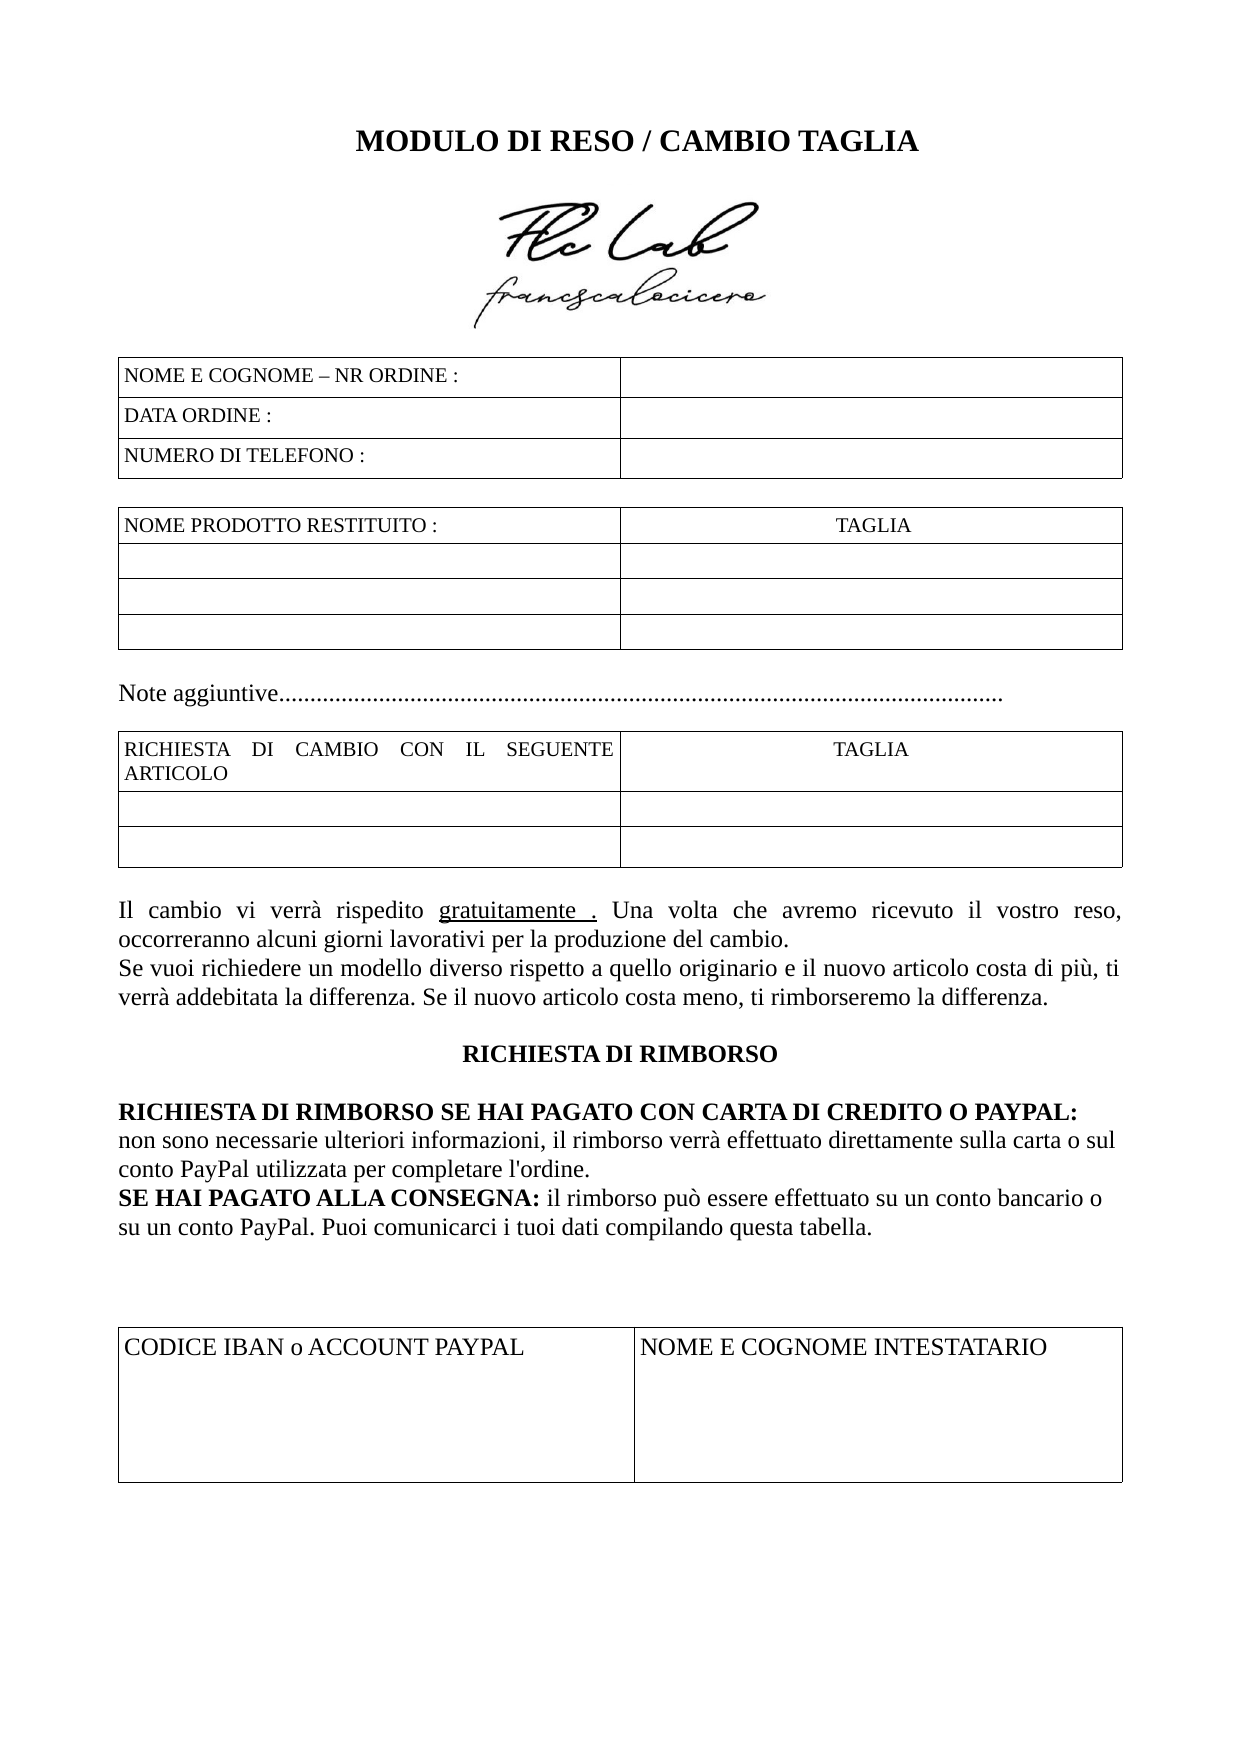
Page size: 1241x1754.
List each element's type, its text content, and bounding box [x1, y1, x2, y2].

table_cell [621, 827, 1122, 867]
table_header NOME E COGNOME – NR ORDINE : [119, 358, 620, 397]
table_cell [119, 792, 620, 826]
table_cell [621, 792, 1122, 826]
table_header NOME PRODOTTO RESTITUITO : [119, 508, 620, 542]
table_cell [621, 615, 1122, 649]
text RICHIESTA DI RIMBORSO SE HAI PAGATO CON CARTA DI CREDITO O PAYPAL: non sono necessarie ulteriori informazioni, il rimborso verrà effettuato direttamente sulla carta o sul conto PayPal utilizzata per completare l'ordine. [118, 1097, 1122, 1183]
table_header CODICE IBAN o ACCOUNT PAYPAL [119, 1328, 634, 1482]
table_header TAGLIA [621, 732, 1122, 791]
table_cell [621, 579, 1122, 614]
text Note aggiuntive.................................................................................................................... [118, 678, 1122, 707]
text RICHIESTA DI RIMBORSO [118, 1039, 1122, 1068]
table_header TAGLIA [621, 508, 1122, 542]
table_cell NUMERO DI TELEFONO : [119, 439, 620, 478]
text MODULO DI RESO / CAMBIO TAGLIA [118, 118, 1122, 161]
table_cell [119, 544, 620, 578]
table_cell [119, 615, 620, 649]
text Il cambio vi verrà rispedito gratuitamente . Una volta che avremo ricevuto il vostro reso, occorreranno alcuni giorni lavorativi per la produzione del cambio. [118, 895, 1122, 953]
table_header [621, 358, 1122, 397]
table_header RICHIESTA DI CAMBIO CON IL SEGUENTE ARTICOLO [119, 732, 620, 791]
table_cell [119, 579, 620, 614]
table_cell [621, 544, 1122, 578]
table_cell [621, 439, 1122, 478]
text SE HAI PAGATO ALLA CONSEGNA: il rimborso può essere effettuato su un conto bancario o su un conto PayPal. Puoi comunicarci i tuoi dati compilando questa tabella. [118, 1183, 1122, 1240]
text Se vuoi richiedere un modello diverso rispetto a quello originario e il nuovo articolo costa di più, ti verrà addebitata la differenza. Se il nuovo articolo costa meno, ti rimborseremo la differenza. [118, 953, 1122, 1010]
table_cell [119, 827, 620, 867]
table_header NOME E COGNOME INTESTATARIO [635, 1328, 1122, 1482]
table_cell DATA ORDINE : [119, 398, 620, 438]
table_cell [621, 398, 1122, 438]
